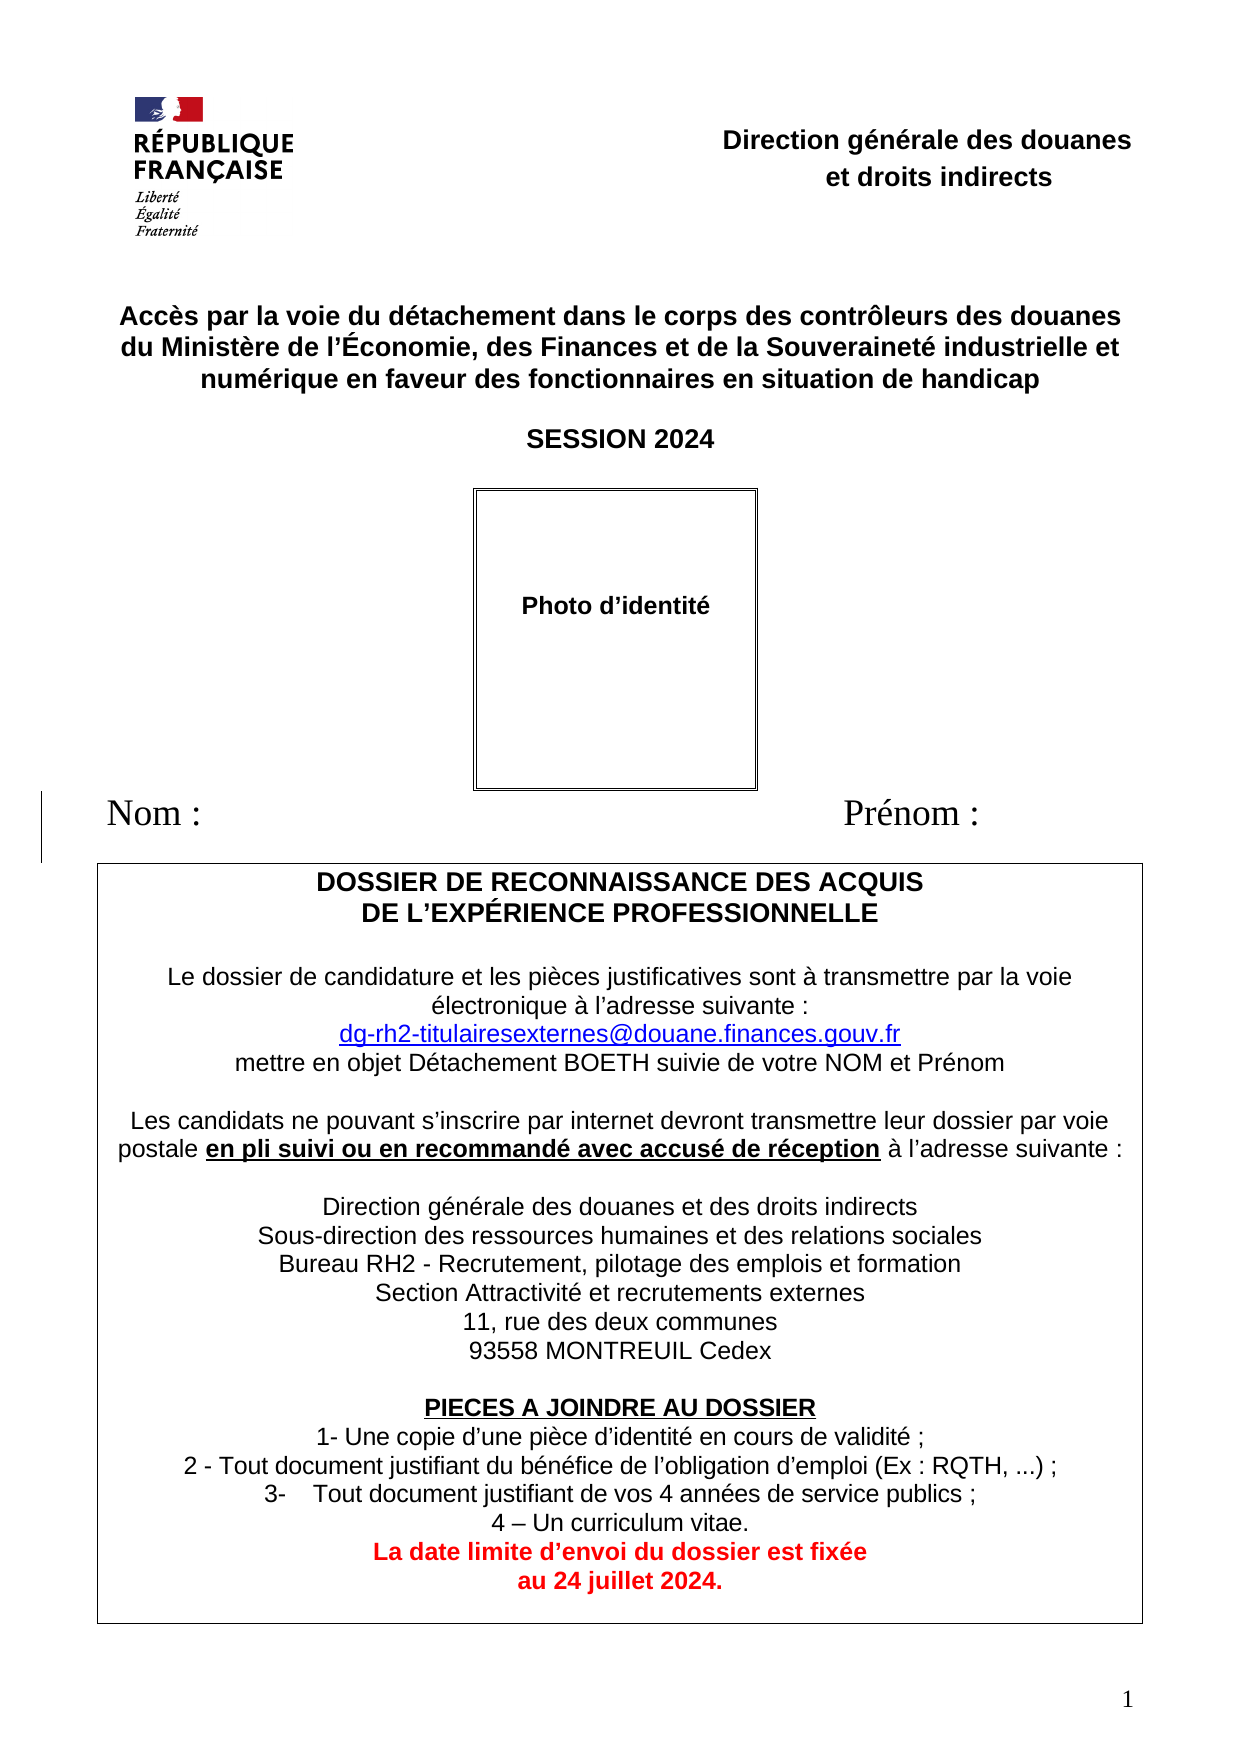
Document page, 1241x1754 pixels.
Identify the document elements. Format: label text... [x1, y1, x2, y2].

text 4 – Un curriculum vitae. [106, 1508, 1134, 1537]
text 11, rue des deux communes [106, 1307, 1134, 1336]
text Bureau RH2 - Recrutement, pilotage des emplois et formation [106, 1249, 1134, 1278]
text DOSSIER DE RECONNAISSANCE DES ACQUIS [98, 864, 1142, 897]
text 2 - Tout document justifiant du bénéfice de l’obligation d’emploi (Ex : RQTH, ...) ; [106, 1451, 1134, 1479]
text Sous-direction des ressources humaines et des relations sociales [106, 1221, 1134, 1249]
text 93558 MONTREUIL Cedex [106, 1336, 1134, 1364]
text SESSION 2024 [106, 423, 1134, 454]
text Nom : Prénom : [106, 791, 1134, 834]
text Direction générale des douanes et des droits indirects [106, 1192, 1134, 1221]
text et droits indirects [744, 161, 1134, 192]
text Accès par la voie du détachement dans le corps des contrôleurs des douanes du Ministère de l’Économie, des Finances et de la Souveraineté industrielle et numérique en faveur des fonctionnaires en situation de handicap [106, 300, 1134, 394]
text dg-rh2-titulairesexternes@douane.finances.gouv.fr mettre en objet Détachement BOETH suivie de votre NOM et Prénom [106, 1019, 1134, 1077]
text au 24 juillet 2024. [106, 1566, 1134, 1594]
text Le dossier de candidature et les pièces justificatives sont à transmettre par la voie électronique à l’adresse suivante : [106, 962, 1134, 1019]
text Les candidats ne pouvant s’inscrire par internet devront transmettre leur dossier par voie postale en pli suivi ou en recommandé avec accusé de réception à l’adresse suivante : [106, 1106, 1134, 1163]
text 3- Tout document justifiant de vos 4 années de service publics ; [106, 1479, 1134, 1508]
text PIECES A JOINDRE AU DOSSIER [106, 1393, 1134, 1422]
text Direction générale des douanes [721, 124, 1134, 155]
text Section Attractivité et recrutements externes [106, 1278, 1134, 1307]
text DE L’EXPÉRIENCE PROFESSIONNELLE [106, 897, 1134, 928]
text La date limite d’envoi du dossier est fixée [106, 1537, 1134, 1566]
text 1- Une copie d’une pièce d’identité en cours de validité ; [106, 1422, 1134, 1451]
picture [134, 96, 294, 237]
table_header Photo d’identité [477, 491, 755, 788]
